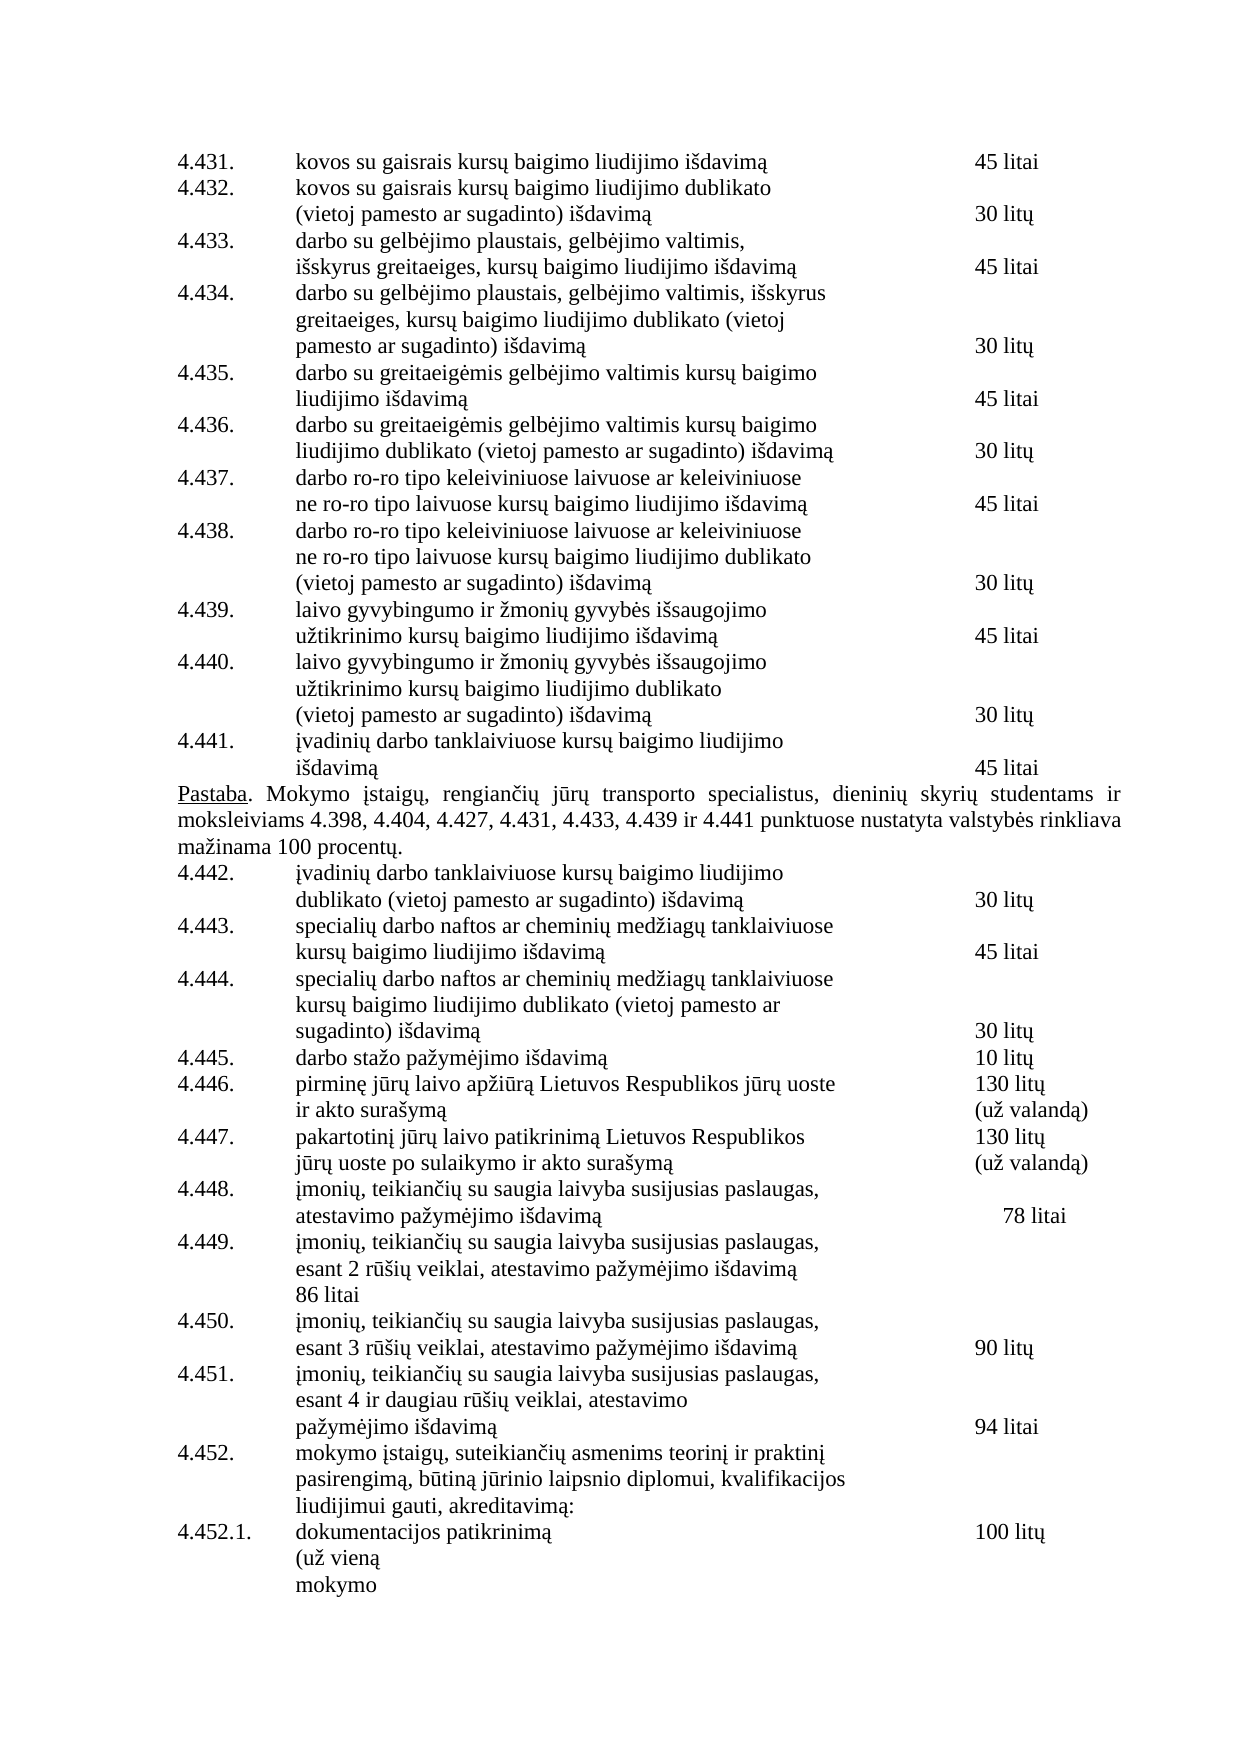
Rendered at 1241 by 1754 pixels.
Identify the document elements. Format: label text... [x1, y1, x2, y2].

text dublikato (vietoj pamesto ar sugadinto) išdavimą 30 litų [177, 886, 1122, 912]
text 4.435. darbo su greitaeigėmis gelbėjimo valtimis kursų baigimo [177, 358, 1122, 385]
text liudijimui gauti, akreditavimą: [177, 1492, 1122, 1518]
text (už vieną [177, 1544, 1122, 1571]
text 4.431. kovos su gaisrais kursų baigimo liudijimo išdavimą 45 litai [177, 148, 1122, 174]
text atestavimo pažymėjimo išdavimą 78 litai [177, 1202, 1122, 1228]
text Pastaba. Mokymo įstaigų, rengiančių jūrų transporto specialistus, dieninių skyrių studentams ir moksleiviams 4.398, 4.404, 4.427, 4.431, 4.433, 4.439 ir 4.441 punktuose nustatyta valstybės rinkliava mažinama 100 procentų. [177, 780, 1122, 859]
text pažymėjimo išdavimą 94 litai [177, 1413, 1122, 1439]
text esant 3 rūšių veiklai, atestavimo pažymėjimo išdavimą 90 litų [177, 1334, 1122, 1360]
text 4.441. įvadinių darbo tanklaiviuose kursų baigimo liudijimo [177, 727, 1122, 754]
text 4.433. darbo su gelbėjimo plaustais, gelbėjimo valtimis, [177, 227, 1122, 253]
text užtikrinimo kursų baigimo liudijimo dublikato [177, 675, 1122, 701]
text (vietoj pamesto ar sugadinto) išdavimą 30 litų [177, 200, 1122, 227]
text esant 2 rūšių veiklai, atestavimo pažymėjimo išdavimą 86 litai [177, 1254, 1122, 1307]
text liudijimo dublikato (vietoj pamesto ar sugadinto) išdavimą 30 litų [177, 438, 1122, 464]
text 4.448. įmonių, teikiančių su saugia laivyba susijusias paslaugas, [177, 1176, 1122, 1202]
text pamesto ar sugadinto) išdavimą 30 litų [177, 332, 1122, 358]
text išdavimą 45 litai [177, 754, 1122, 780]
text 4.444. specialių darbo naftos ar cheminių medžiagų tanklaiviuose [177, 965, 1122, 991]
text ne ro-ro tipo laivuose kursų baigimo liudijimo dublikato [177, 543, 1122, 569]
text 4.449. įmonių, teikiančių su saugia laivyba susijusias paslaugas, [177, 1228, 1122, 1254]
text kursų baigimo liudijimo dublikato (vietoj pamesto ar [177, 991, 1122, 1017]
text (vietoj pamesto ar sugadinto) išdavimą 30 litų [177, 701, 1122, 727]
text jūrų uoste po sulaikymo ir akto surašymą (už valandą) [177, 1149, 1122, 1176]
text 4.447. pakartotinį jūrų laivo patikrinimą Lietuvos Respublikos 130 litų [177, 1123, 1122, 1149]
text pasirengimą, būtiną jūrinio laipsnio diplomui, kvalifikacijos [177, 1465, 1122, 1492]
text 4.451. įmonių, teikiančių su saugia laivyba susijusias paslaugas, [177, 1360, 1122, 1386]
text 4.452.1. dokumentacijos patikrinimą 100 litų [177, 1518, 1122, 1544]
text (vietoj pamesto ar sugadinto) išdavimą 30 litų [177, 569, 1122, 596]
text ne ro-ro tipo laivuose kursų baigimo liudijimo išdavimą 45 litai [177, 490, 1122, 517]
text užtikrinimo kursų baigimo liudijimo išdavimą 45 litai [177, 622, 1122, 648]
text ir akto surašymą (už valandą) [177, 1096, 1122, 1123]
text 4.446. pirminę jūrų laivo apžiūrą Lietuvos Respublikos jūrų uoste 130 litų [177, 1070, 1122, 1096]
text 4.440. laivo gyvybingumo ir žmonių gyvybės išsaugojimo [177, 648, 1122, 675]
text 4.442. įvadinių darbo tanklaiviuose kursų baigimo liudijimo [177, 859, 1122, 886]
text išskyrus greitaeiges, kursų baigimo liudijimo išdavimą 45 litai [177, 253, 1122, 279]
text mokymo [177, 1571, 1122, 1597]
text greitaeiges, kursų baigimo liudijimo dublikato (vietoj [177, 306, 1122, 332]
text 4.452. mokymo įstaigų, suteikiančių asmenims teorinį ir praktinį [177, 1439, 1122, 1465]
text 4.434. darbo su gelbėjimo plaustais, gelbėjimo valtimis, išskyrus [177, 279, 1122, 306]
text 4.432. kovos su gaisrais kursų baigimo liudijimo dublikato [177, 174, 1122, 200]
text liudijimo išdavimą 45 litai [177, 385, 1122, 411]
text kursų baigimo liudijimo išdavimą 45 litai [177, 938, 1122, 965]
text 4.450. įmonių, teikiančių su saugia laivyba susijusias paslaugas, [177, 1307, 1122, 1334]
text sugadinto) išdavimą 30 litų [177, 1017, 1122, 1044]
text 4.443. specialių darbo naftos ar cheminių medžiagų tanklaiviuose [177, 912, 1122, 938]
text 4.439. laivo gyvybingumo ir žmonių gyvybės išsaugojimo [177, 596, 1122, 622]
text 4.436. darbo su greitaeigėmis gelbėjimo valtimis kursų baigimo [177, 411, 1122, 438]
text esant 4 ir daugiau rūšių veiklai, atestavimo [177, 1386, 1122, 1413]
text 4.445. darbo stažo pažymėjimo išdavimą 10 litų [177, 1044, 1122, 1070]
text 4.437. darbo ro-ro tipo keleiviniuose laivuose ar keleiviniuose [177, 464, 1122, 490]
text 4.438. darbo ro-ro tipo keleiviniuose laivuose ar keleiviniuose [177, 517, 1122, 543]
